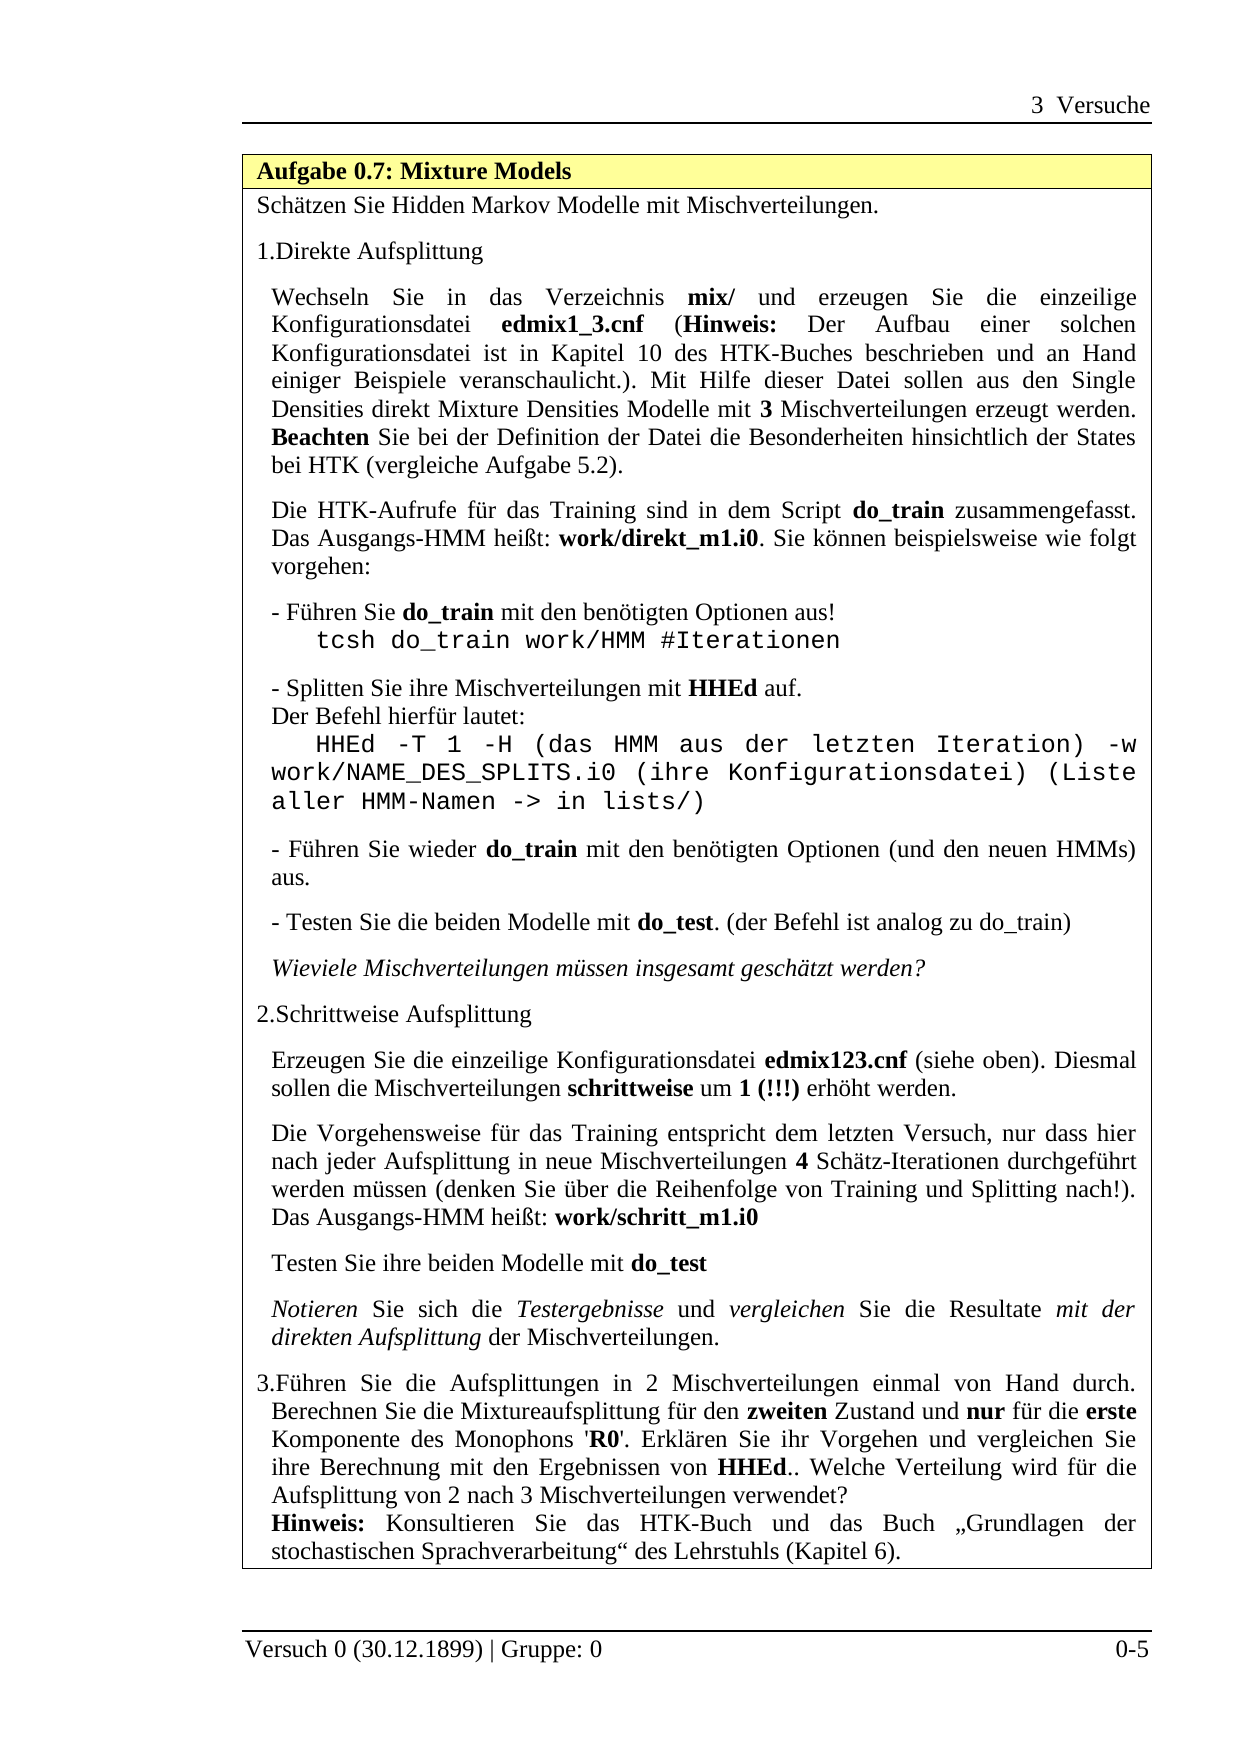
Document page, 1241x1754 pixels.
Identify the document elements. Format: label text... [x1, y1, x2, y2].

list Führen Sie die Aufsplittungen in 2 Mischverteilungen einmal von Hand durch. Berechnen Sie die Mixtureaufsplittung für den zweiten Zustand und nur für die erste Komponente des Monophons 'R0'. Erklären Sie ihr Vorgehen und vergleichen Sie ihre Berechnung mit den Ergebnissen von HHEd.. Welche Verteilung wird für die Aufsplittung von 2 nach 3 Mischverteilungen verwendet? Hinweis: Konsultieren Sie das HTK-Buch und das Buch „Grundlagen der stochastischen Sprachverarbeitung“ des Lehrstuhls (Kapitel 6). [243, 1366, 1151, 1568]
list Notieren Sie sich die Testergebnisse und vergleichen Sie die Resultate mit der direkten Aufsplittung der Mischverteilungen. [243, 1292, 1151, 1351]
list Wieviele Mischverteilungen müssen insgesamt geschätzt werden? [243, 951, 1151, 982]
text Schätzen Sie Hidden Markov Modelle mit Mischverteilungen. [243, 189, 1151, 219]
list Erzeugen Sie die einzeilige Konfigurationsdatei edmix123.cnf (siehe oben). Diesmal sollen die Mischverteilungen schrittweise um 1 (!!!) erhöht werden. [243, 1043, 1151, 1102]
list Testen Sie ihre beiden Modelle mit do_test [243, 1246, 1151, 1277]
list - Testen Sie die beiden Modelle mit do_test. (der Befehl ist analog zu do_train) [243, 905, 1151, 936]
list Direkte Aufsplittung [243, 234, 1151, 265]
text Aufgabe 0.7: Mixture Models [243, 155, 1151, 188]
list Die HTK-Aufrufe für das Training sind in dem Script do_train zusammengefasst. Das Ausgangs-HMM heißt: work/direkt_m1.i0. Sie können beispielsweise wie folgt vorgehen: [243, 493, 1151, 580]
list - Splitten Sie ihre Mischverteilungen mit HHEd auf. Der Befehl hierfür lautet: HHEd -T 1 -H (das HMM aus der letzten Iteration) -w work/NAME_DES_SPLITS.i0 (ihre Konfigurationsdatei) (Liste aller HMM-Namen -> in lists/) [243, 671, 1151, 817]
list Wechseln Sie in das Verzeichnis mix/ und erzeugen Sie die einzeilige Konfigurationsdatei edmix1_3.cnf (Hinweis: Der Aufbau einer solchen Konfigurationsdatei ist in Kapitel 10 des HTK-Buches beschrieben und an Hand einiger Beispiele veranschaulicht.). Mit Hilfe dieser Datei sollen aus den Single Densities direkt Mixture Densities Modelle mit 3 Mischverteilungen erzeugt werden. Beachten Sie bei der Definition der Datei die Besonderheiten hinsichtlich der States bei HTK (vergleiche Aufgabe 5.2). [243, 279, 1151, 478]
list Die Vorgehensweise für das Training entspricht dem letzten Versuch, nur dass hier nach jeder Aufsplittung in neue Mischverteilungen 4 Schätz-Iterationen durchgeführt werden müssen (denken Sie über die Reihenfolge von Training und Splitting nach!). Das Ausgangs-HMM heißt: work/schritt_m1.i0 [243, 1116, 1151, 1231]
list Schrittweise Aufsplittung [243, 997, 1151, 1028]
list - Führen Sie wieder do_train mit den benötigten Optionen (und den neuen HMMs) aus. [243, 832, 1151, 891]
list - Führen Sie do_train mit den benötigten Optionen aus! tcsh do_train work/HMM #Iterationen [243, 595, 1151, 656]
